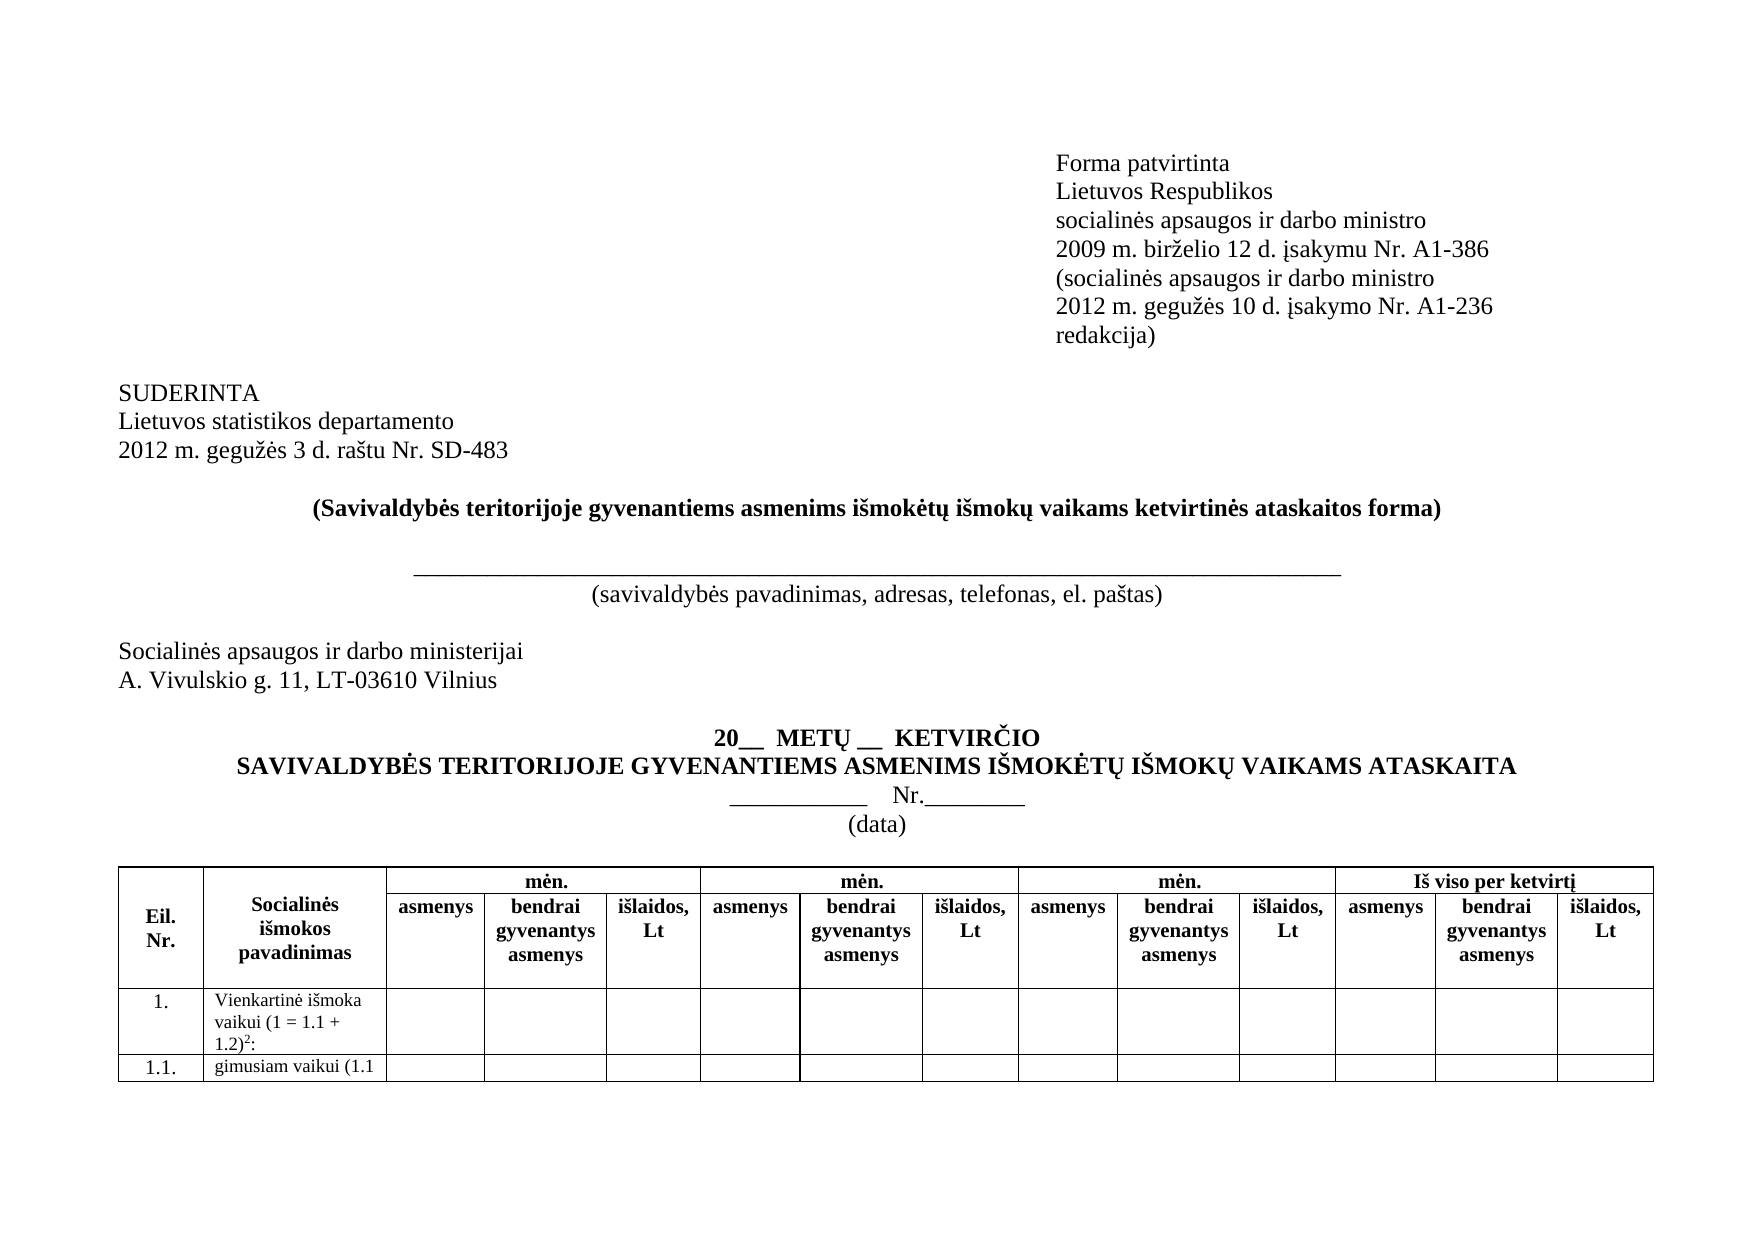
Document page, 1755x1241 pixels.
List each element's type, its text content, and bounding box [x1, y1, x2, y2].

text SUDERINTA [118, 378, 1636, 406]
table_header mėn. [701, 868, 1018, 893]
table_cell [1019, 989, 1117, 1054]
text redakcija) [1056, 320, 1636, 349]
table_cell [1240, 989, 1335, 1054]
table_cell asmenys [1336, 894, 1435, 988]
text (savivaldybės pavadinimas, adresas, telefonas, el. paštas) [118, 579, 1636, 608]
table_cell [485, 1055, 606, 1081]
table_cell [801, 989, 922, 1054]
text A. Vivulskio g. 11, LT-03610 Vilnius [118, 665, 1636, 694]
table_cell [607, 1055, 700, 1081]
table_cell asmenys [387, 894, 484, 988]
table_cell bendrai gyvenantys asmenys [1436, 894, 1557, 988]
text 2012 m. gegužės 10 d. įsakymo Nr. A1-236 [1056, 291, 1636, 320]
text 20__ METŲ __ KETVIRČIO [118, 723, 1636, 751]
text Socialinės apsaugos ir darbo ministerijai [118, 636, 1636, 665]
text ___________ Nr.________ [118, 780, 1636, 809]
text (data) [118, 809, 1636, 838]
text (Savivaldybės teritorijoje gyvenantiems asmenims išmokėtų išmokų vaikams ketvirtinės ataskaitos forma) [118, 493, 1636, 521]
table_cell 1. [119, 989, 203, 1054]
table_cell [1436, 989, 1557, 1054]
table_cell [485, 989, 606, 1054]
table_cell [1118, 1055, 1239, 1081]
text socialinės apsaugos ir darbo ministro [1056, 205, 1636, 234]
table_cell [1118, 989, 1239, 1054]
table_cell [1336, 989, 1435, 1054]
text _ [118, 550, 1636, 579]
table_cell [1240, 1055, 1335, 1081]
table_cell gimusiam vaikui (1.1 [204, 1055, 386, 1081]
table_cell išlaidos, Lt [607, 894, 700, 988]
text (socialinės apsaugos ir darbo ministro [1056, 263, 1636, 291]
table_cell [1336, 1055, 1435, 1081]
table_cell asmenys [701, 894, 799, 988]
table_cell 1.1. [119, 1055, 203, 1081]
table_cell [923, 1055, 1018, 1081]
table_cell [1436, 1055, 1557, 1081]
table_cell [1558, 1055, 1653, 1081]
table_cell [1019, 1055, 1117, 1081]
table_cell bendrai gyvenantys asmenys [801, 894, 922, 988]
table_cell [1558, 989, 1653, 1054]
table_header mėn. [1019, 868, 1335, 893]
table_header Eil. Nr. [119, 868, 203, 988]
table_cell [701, 1055, 799, 1081]
text Lietuvos Respublikos [1056, 176, 1636, 205]
table_cell [923, 989, 1018, 1054]
text SAVIVALDYBĖS TERITORIJOJE GYVENANTIEMS ASMENIMS IŠMOKĖTŲ IŠMOKŲ VAIKAMS ATASKAITA [118, 751, 1636, 780]
table_cell išlaidos, Lt [1240, 894, 1335, 988]
text 2012 m. gegužės 3 d. raštu Nr. SD-483 [118, 435, 1636, 464]
table_cell [701, 989, 799, 1054]
text Forma patvirtinta [1056, 148, 1636, 176]
text Lietuvos statistikos departamento [118, 406, 1636, 435]
table_cell išlaidos, Lt [923, 894, 1018, 988]
table_header Socialinės išmokos pavadinimas [204, 868, 386, 988]
text 2009 m. birželio 12 d. įsakymu Nr. A1-386 [1056, 234, 1636, 263]
table_cell Vienkartinė išmoka vaikui (1 = 1.1 + 1.2)2: [204, 989, 386, 1054]
table_cell [387, 989, 484, 1054]
table_header Iš viso per ketvirtį [1336, 868, 1653, 893]
table_cell asmenys [1019, 894, 1117, 988]
table_cell [801, 1055, 922, 1081]
table_header mėn. [387, 868, 700, 893]
table_cell išlaidos, Lt [1558, 894, 1653, 988]
table_cell [607, 989, 700, 1054]
table_cell bendrai gyvenantys asmenys [1118, 894, 1239, 988]
table_cell bendrai gyvenantys asmenys [485, 894, 606, 988]
table_cell [387, 1055, 484, 1081]
